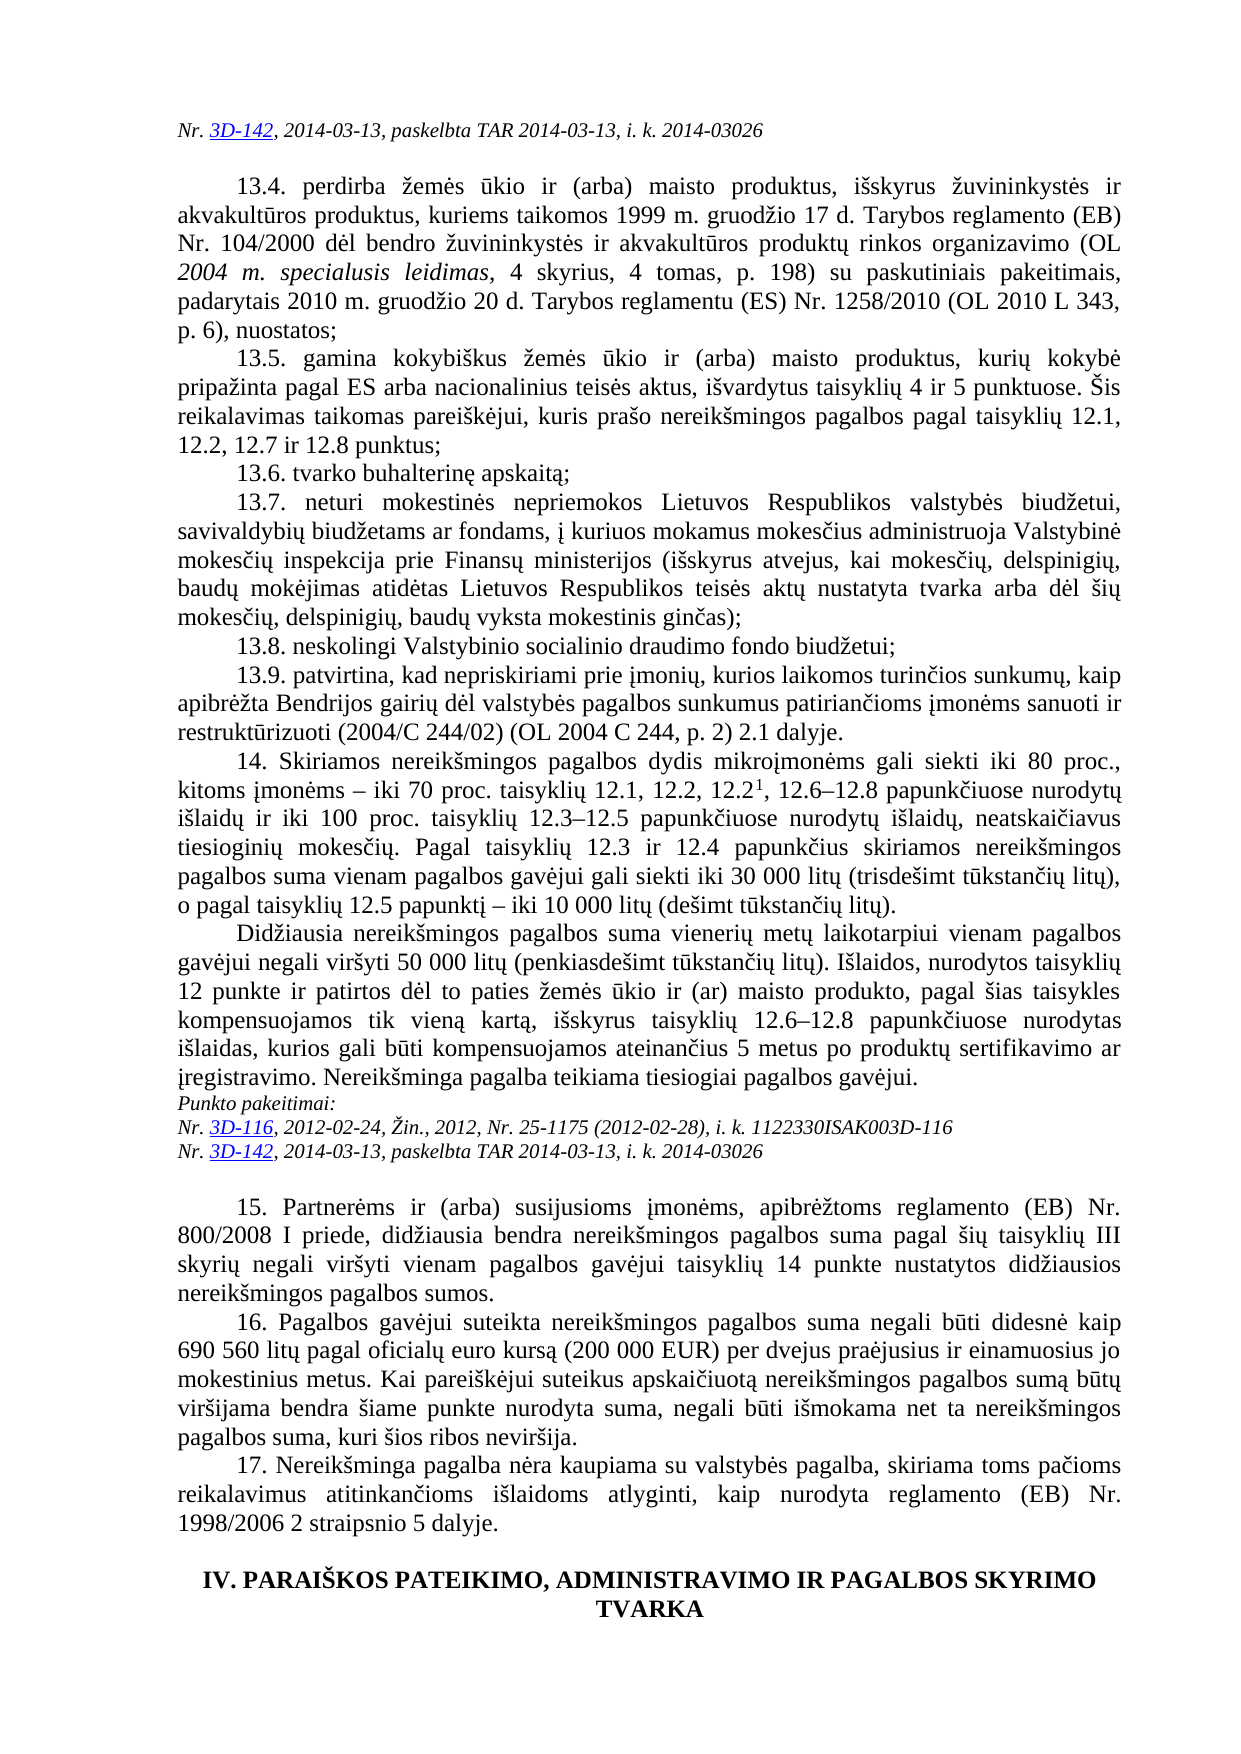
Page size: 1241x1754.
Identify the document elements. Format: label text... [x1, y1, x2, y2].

text Nr. 3D-142, 2014-03-13, paskelbta TAR 2014-03-13, i. k. 2014-03026 [177, 118, 1122, 142]
text Nr. 3D-142, 2014-03-13, paskelbta TAR 2014-03-13, i. k. 2014-03026 [177, 1139, 1122, 1163]
text 16. Pagalbos gavėjui suteikta nereikšmingos pagalbos suma negali būti didesnė kaip 690 560 litų pagal oficialų euro kursą (200 000 EUR) per dvejus praėjusius ir einamuosius jo mokestinius metus. Kai pareiškėjui suteikus apskaičiuotą nereikšmingos pagalbos sumą būtų viršijama bendra šiame punkte nurodyta suma, negali būti išmokama net ta nereikšmingos pagalbos suma, kuri šios ribos neviršija. [177, 1307, 1122, 1451]
text 14. Skiriamos nereikšmingos pagalbos dydis mikroįmonėms gali siekti iki 80 proc., kitoms įmonėms – iki 70 proc. taisyklių 12.1, 12.2, 12.21, 12.6–12.8 papunkčiuose nurodytų išlaidų ir iki 100 proc. taisyklių 12.3–12.5 papunkčiuose nurodytų išlaidų, neatskaičiavus tiesioginių mokesčių. Pagal taisyklių 12.3 ir 12.4 papunkčius skiriamos nereikšmingos pagalbos suma vienam pagalbos gavėjui gali siekti iki 30 000 litų (trisdešimt tūkstančių litų), o pagal taisyklių 12.5 papunktį – iki 10 000 litų (dešimt tūkstančių litų). [177, 746, 1122, 918]
text Punkto pakeitimai: [177, 1091, 1122, 1115]
text 17. Nereikšminga pagalba nėra kaupiama su valstybės pagalba, skiriama toms pačioms reikalavimus atitinkančioms išlaidoms atlyginti, kaip nurodyta reglamento (EB) Nr. 1998/2006 2 straipsnio 5 dalyje. [177, 1451, 1122, 1537]
text Nr. 3D-116, 2012-02-24, Žin., 2012, Nr. 25-1175 (2012-02-28), i. k. 1122330ISAK003D-116 [177, 1115, 1122, 1139]
text IV. PARAIŠKOS PATEIKIMO, ADMINISTRAVIMO IR PAGALBOS SKYRIMO TVARKA [177, 1566, 1122, 1623]
text 13.8. neskolingi Valstybinio socialinio draudimo fondo biudžetui; [177, 631, 1122, 660]
text 13.5. gamina kokybiškus žemės ūkio ir (arba) maisto produktus, kurių kokybė pripažinta pagal ES arba nacionalinius teisės aktus, išvardytus taisyklių 4 ir 5 punktuose. Šis reikalavimas taikomas pareiškėjui, kuris prašo nereikšmingos pagalbos pagal taisyklių 12.1, 12.2, 12.7 ir 12.8 punktus; [177, 343, 1122, 458]
text Didžiausia nereikšmingos pagalbos suma vienerių metų laikotarpiui vienam pagalbos gavėjui negali viršyti 50 000 litų (penkiasdešimt tūkstančių litų). Išlaidos, nurodytos taisyklių 12 punkte ir patirtos dėl to paties žemės ūkio ir (ar) maisto produkto, pagal šias taisykles kompensuojamos tik vieną kartą, išskyrus taisyklių 12.6–12.8 papunkčiuose nurodytas išlaidas, kurios gali būti kompensuojamos ateinančius 5 metus po produktų sertifikavimo ar įregistravimo. Nereikšminga pagalba teikiama tiesiogiai pagalbos gavėjui. [177, 918, 1122, 1091]
text 13.6. tvarko buhalterinę apskaitą; [177, 458, 1122, 487]
text 13.7. neturi mokestinės nepriemokos Lietuvos Respublikos valstybės biudžetui, savivaldybių biudžetams ar fondams, į kuriuos mokamus mokesčius administruoja Valstybinė mokesčių inspekcija prie Finansų ministerijos (išskyrus atvejus, kai mokesčių, delspinigių, baudų mokėjimas atidėtas Lietuvos Respublikos teisės aktų nustatyta tvarka arba dėl šių mokesčių, delspinigių, baudų vyksta mokestinis ginčas); [177, 487, 1122, 631]
text 13.4. perdirba žemės ūkio ir (arba) maisto produktus, išskyrus žuvininkystės ir akvakultūros produktus, kuriems taikomos 1999 m. gruodžio 17 d. Tarybos reglamento (EB) Nr. 104/2000 dėl bendro žuvininkystės ir akvakultūros produktų rinkos organizavimo (OL 2004 m. specialusis leidimas, 4 skyrius, 4 tomas, p. 198) su paskutiniais pakeitimais, padarytais 2010 m. gruodžio 20 d. Tarybos reglamentu (ES) Nr. 1258/2010 (OL 2010 L 343, p. 6), nuostatos; [177, 171, 1122, 343]
text 15. Partnerėms ir (arba) susijusioms įmonėms, apibrėžtoms reglamento (EB) Nr. 800/2008 I priede, didžiausia bendra nereikšmingos pagalbos suma pagal šių taisyklių III skyrių negali viršyti vienam pagalbos gavėjui taisyklių 14 punkte nustatytos didžiausios nereikšmingos pagalbos sumos. [177, 1192, 1122, 1307]
text 13.9. patvirtina, kad nepriskiriami prie įmonių, kurios laikomos turinčios sunkumų, kaip apibrėžta Bendrijos gairių dėl valstybės pagalbos sunkumus patiriančioms įmonėms sanuoti ir restruktūrizuoti (2004/C 244/02) (OL 2004 C 244, p. 2) 2.1 dalyje. [177, 660, 1122, 746]
